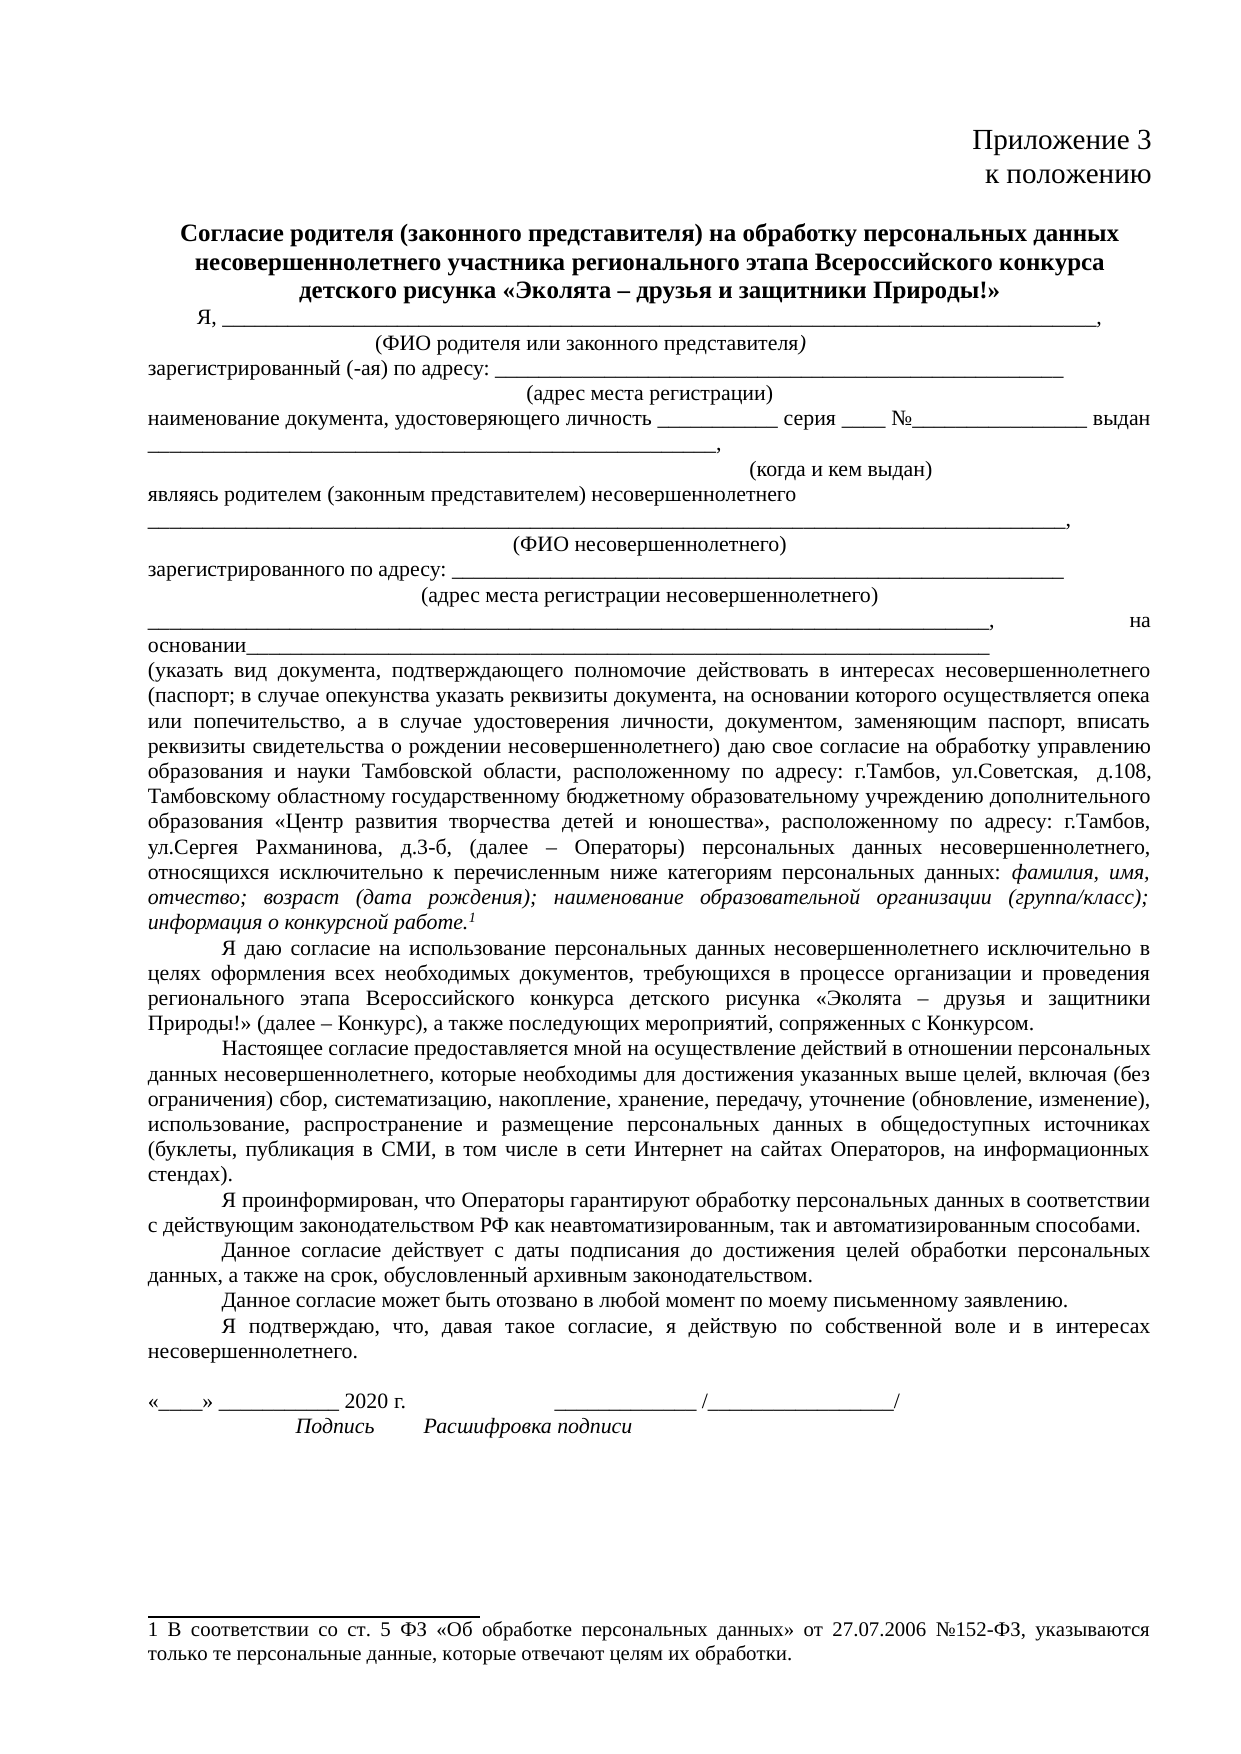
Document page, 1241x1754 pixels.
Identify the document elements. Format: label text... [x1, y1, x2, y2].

text Данное согласие может быть отозвано в любой момент по моему письменному заявлению. [148, 1287, 1152, 1313]
text Настоящее согласие предоставляется мной на осуществление действий в отношении персональных данных несовершеннолетнего, которые необходимы для достижения указанных выше целей, включая (без ограничения) сбор, систематизацию, накопление, хранение, передачу, уточнение (обновление, изменение), использование, распространение и размещение персональных данных в общедоступных источниках (буклеты, публикация в СМИ, в том числе в сети Интернет на сайтах Операторов, на информационных стендах). [148, 1035, 1152, 1187]
text «____» ___________ 2020 г. _____________ /_________________/ [148, 1388, 1152, 1413]
text зарегистрированного по адресу: ________________________________________________________ [148, 556, 1152, 582]
text Данное согласие действует с даты подписания до достижения целей обработки персональных данных, а также на срок, обусловленный архивным законодательством. [148, 1237, 1152, 1287]
text Я, ________________________________________________________________________________, [148, 304, 1152, 329]
text к положению [148, 156, 1152, 189]
text зарегистрированный (-ая) по адресу: ____________________________________________________ [148, 355, 1152, 380]
text _____________________________________________________________________________, на основании____________________________________________________________________ [148, 607, 1152, 657]
text В соответствии со ст. 5 ФЗ «Об обработке персональных данных» от 27.07.2006 №152-ФЗ, указываются только те персональные данные, которые отвечают целям их обработки. [148, 1617, 1152, 1665]
text Подпись Расшифровка подписи [148, 1413, 1152, 1439]
text наименование документа, удостоверяющего личность ___________ серия ____ №________________ выдан ____________________________________________________, [148, 405, 1152, 456]
text (ФИО родителя или законного представителя) [148, 329, 1152, 355]
text (адрес места регистрации несовершеннолетнего) [148, 582, 1152, 607]
text (адрес места регистрации) [148, 380, 1152, 405]
text Я даю согласие на использование персональных данных несовершеннолетнего исключительно в целях оформления всех необходимых документов, требующихся в процессе организации и проведения регионального этапа Всероссийского конкурса детского рисунка «Эколята – друзья и защитники Природы!» (далее – Конкурс), а также последующих мероприятий, сопряженных с Конкурсом. [148, 934, 1152, 1035]
text Я подтверждаю, что, давая такое согласие, я действую по собственной воле и в интересах несовершеннолетнего. [148, 1313, 1152, 1363]
text Приложение 3 [148, 122, 1152, 156]
text Согласие родителя (законного представителя) на обработку персональных данных несовершеннолетнего участника регионального этапа Всероссийского конкурса детского рисунка «Эколята – друзья и защитники Природы!» [148, 218, 1152, 304]
text (указать вид документа, подтверждающего полномочие действовать в интересах несовершеннолетнего (паспорт; в случае опекунства указать реквизиты документа, на основании которого осуществляется опека или попечительство, а в случае удостоверения личности, документом, заменяющим паспорт, вписать реквизиты свидетельства о рождении несовершеннолетнего) даю свое согласие на обработку управлению образования и науки Тамбовской области, расположенному по адресу: г.Тамбов, ул.Советская, д.108, Тамбовскому областному государственному бюджетному образовательному учреждению дополнительного образования «Центр развития творчества детей и юношества», расположенному по адресу: г.Тамбов, ул.Сергея Рахманинова, д.3-б, (далее – Операторы) персональных данных несовершеннолетнего, относящихся исключительно к перечисленным ниже категориям персональных данных: фамилия, имя, отчество; возраст (дата рождения); наименование образовательной организации (группа/класс); информация о конкурсной работе. [148, 657, 1152, 934]
text (когда и кем выдан) [148, 456, 1152, 481]
text Я проинформирован, что Операторы гарантируют обработку персональных данных в соответствии с действующим законодательством РФ как неавтоматизированным, так и автоматизированным способами. [148, 1187, 1152, 1237]
text являясь родителем (законным представителем) несовершеннолетнего [148, 481, 1152, 506]
text (ФИО несовершеннолетнего) [148, 531, 1152, 556]
text ____________________________________________________________________________________, [148, 506, 1152, 531]
